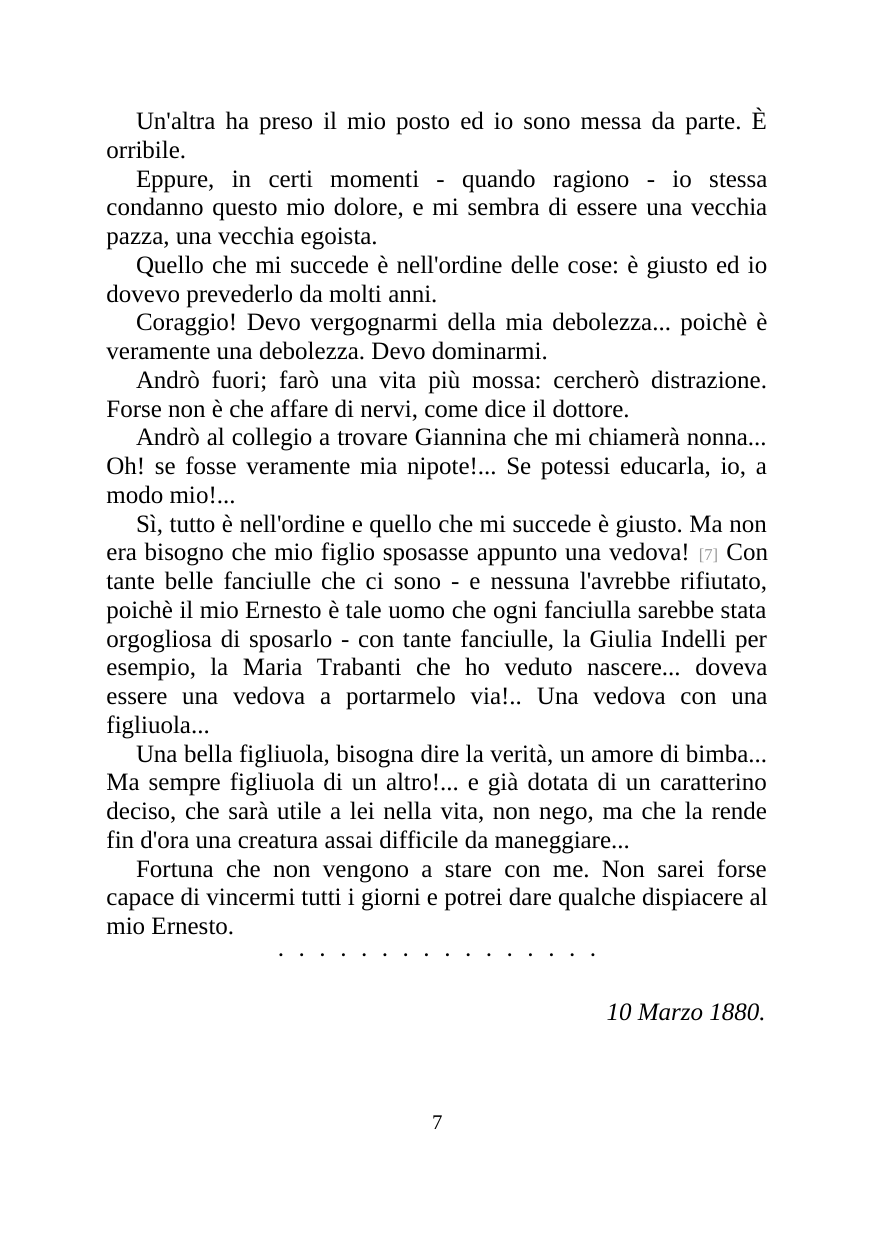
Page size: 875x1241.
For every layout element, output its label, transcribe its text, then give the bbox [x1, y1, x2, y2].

text Coraggio! Devo vergognarmi della mia debolezza... poichè è veramente una debolezza. Devo dominarmi. [106, 307, 768, 365]
text Fortuna che non vengono a stare con me. Non sarei forse capace di vincermi tutti i giorni e potrei dare qualche dispiacere al mio Ernesto. [106, 854, 768, 940]
text ················ [106, 940, 768, 969]
text Sì, tutto è nell'ordine e quello che mi succede è giusto. Ma non era bisogno che mio figlio sposasse appunto una vedova! [7] Con tante belle fanciulle che ci sono - e nessuna l'avrebbe rifiutato, poichè il mio Ernesto è tale uomo che ogni fanciulla sarebbe stata orgogliosa di sposarlo - con tante fanciulle, la Giulia Indelli per esempio, la Maria Trabanti che ho veduto nascere... doveva essere una vedova a portarmelo via!.. Una vedova con una figliuola... [106, 509, 768, 739]
text Una bella figliuola, bisogna dire la verità, un amore di bimba... Ma sempre figliuola di un altro!... e già dotata di un caratterino deciso, che sarà utile a lei nella vita, non nego, ma che la rende fin d'ora una creatura assai difficile da maneggiare... [106, 739, 768, 854]
text 10 Marzo 1880. [106, 997, 768, 1026]
text Quello che mi succede è nell'ordine delle cose: è giusto ed io dovevo prevederlo da molti anni. [106, 250, 768, 307]
text Un'altra ha preso il mio posto ed io sono messa da parte. È orribile. [106, 106, 768, 164]
text Eppure, in certi momenti - quando ragiono - io stessa condanno questo mio dolore, e mi sembra di essere una vecchia pazza, una vecchia egoista. [106, 164, 768, 250]
text Andrò fuori; farò una vita più mossa: cercherò distrazione. Forse non è che affare di nervi, come dice il dottore. [106, 365, 768, 422]
text Andrò al collegio a trovare Giannina che mi chiamerà nonna... Oh! se fosse veramente mia nipote!... Se potessi educarla, io, a modo mio!... [106, 422, 768, 509]
